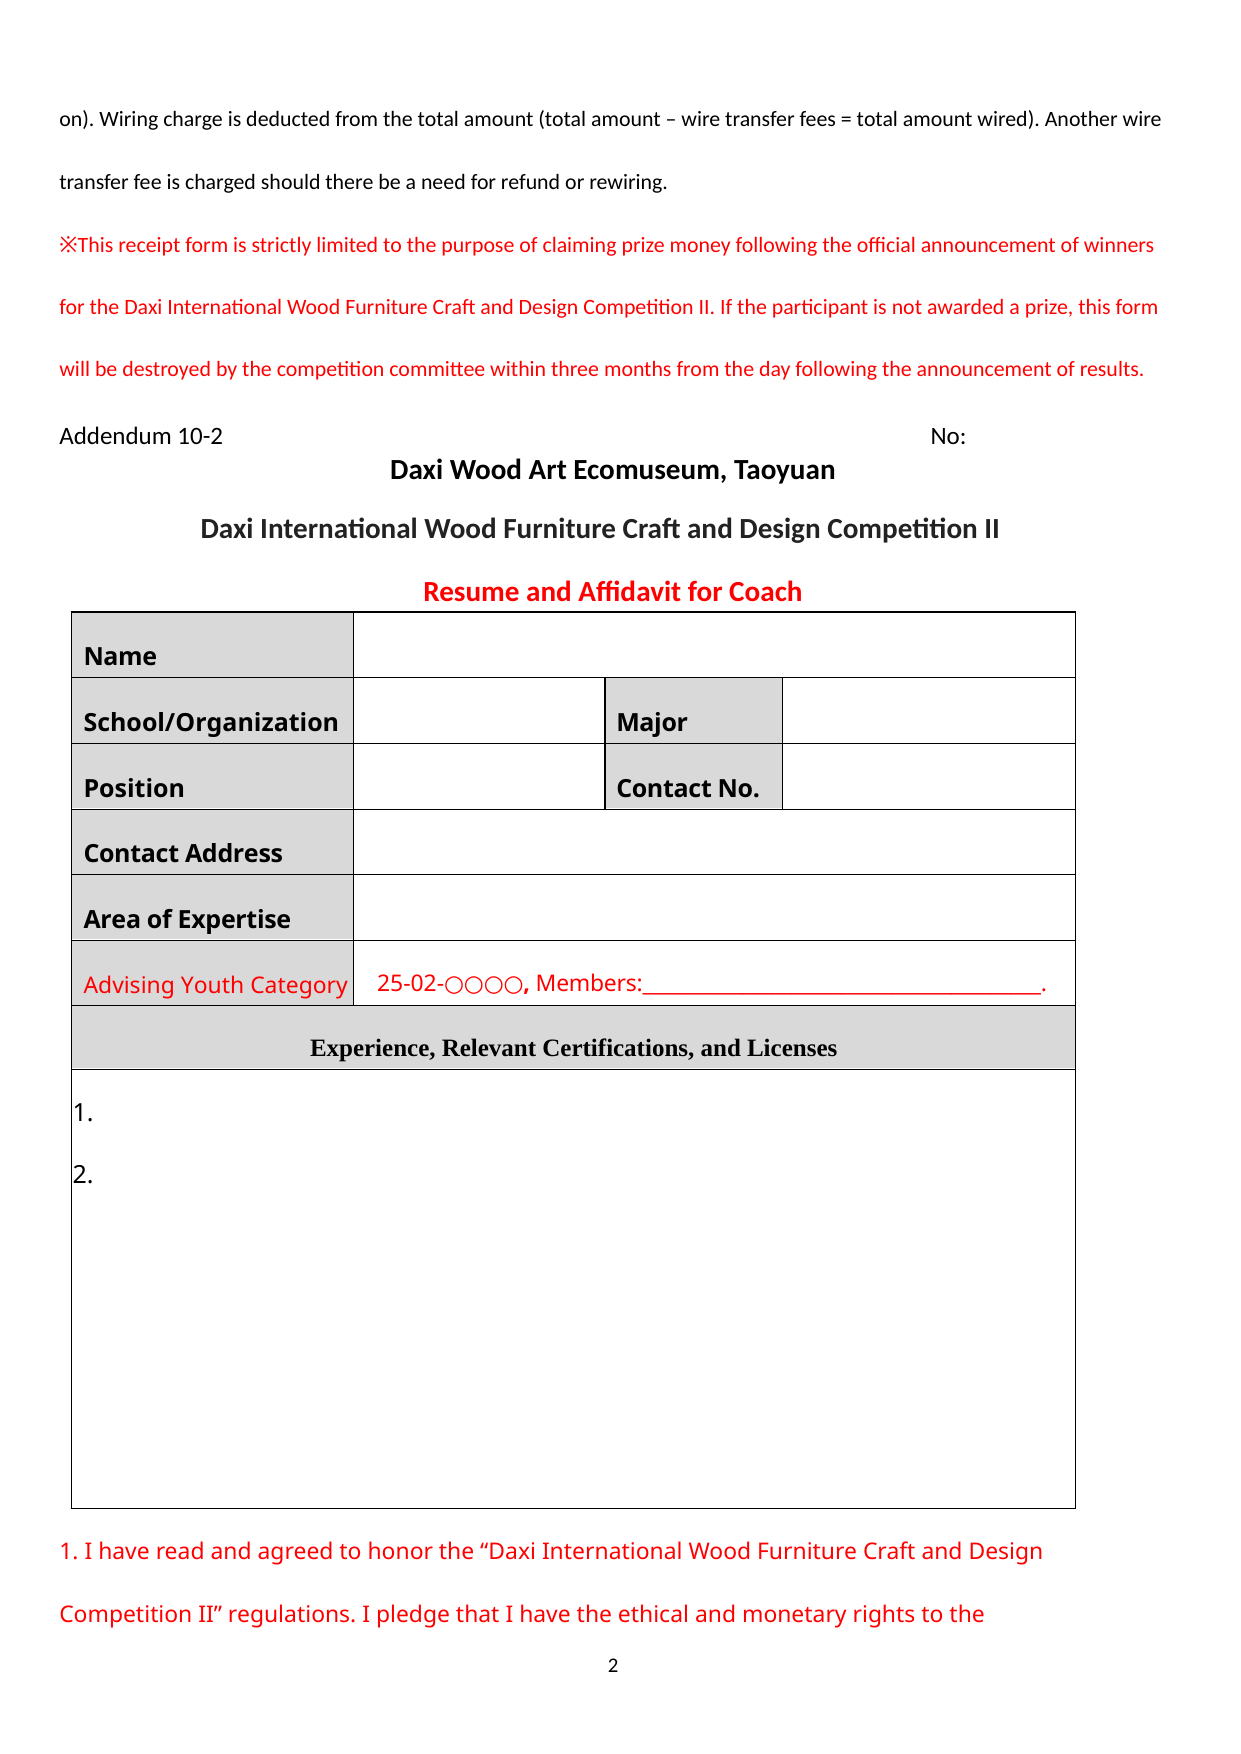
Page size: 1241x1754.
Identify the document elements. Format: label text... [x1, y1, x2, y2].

table_cell 25-02-○○○○, Members:________________________________________. [354, 941, 1075, 1005]
table_cell [354, 875, 1075, 939]
table_cell [783, 678, 1075, 743]
table_cell [783, 744, 1075, 808]
text Daxi Wood Art Ecomuseum, Taoyuan [59, 451, 1167, 486]
table_cell [354, 744, 604, 808]
table_cell 1. 2. [72, 1070, 1075, 1508]
text 1. I have read and agreed to honor the “Daxi International Wood Furniture Craft and Design Competition II” regulations. I pledge that I have the ethical and monetary rights to the [59, 1509, 1122, 1634]
table_cell Area of Expertise [72, 875, 353, 939]
text Daxi International Wood Furniture Craft and Design Competition II [59, 486, 1141, 549]
table_cell [354, 810, 1075, 874]
text on). Wiring charge is deducted from the total amount (total amount – wire transfer fees = total amount wired). Another wire transfer fee is charged should there be a need for refund or rewiring. [59, 77, 1167, 202]
table_cell Advising Youth Category [72, 941, 353, 1005]
text Addendum 10-2 No: [59, 420, 1167, 451]
table_cell Contact Address [72, 810, 353, 874]
table_cell Experience, Relevant Certifications, and Licenses [72, 1006, 1075, 1068]
text Resume and Affidavit for Coach [59, 549, 1167, 611]
table_cell Position [72, 744, 353, 808]
table_cell School/Organization [72, 678, 353, 743]
table_cell Major [606, 678, 782, 743]
table_header [354, 613, 1075, 677]
table_cell Contact No. [606, 744, 782, 808]
table_header Name [72, 613, 353, 677]
table_cell [354, 678, 604, 743]
text ※This receipt form is strictly limited to the purpose of claiming prize money following the official announcement of winners for the Daxi International Wood Furniture Craft and Design Competition II. If the participant is not awarded a prize, this form will be destroyed by the competition committee within three months from the day following the announcement of results. [59, 202, 1167, 390]
